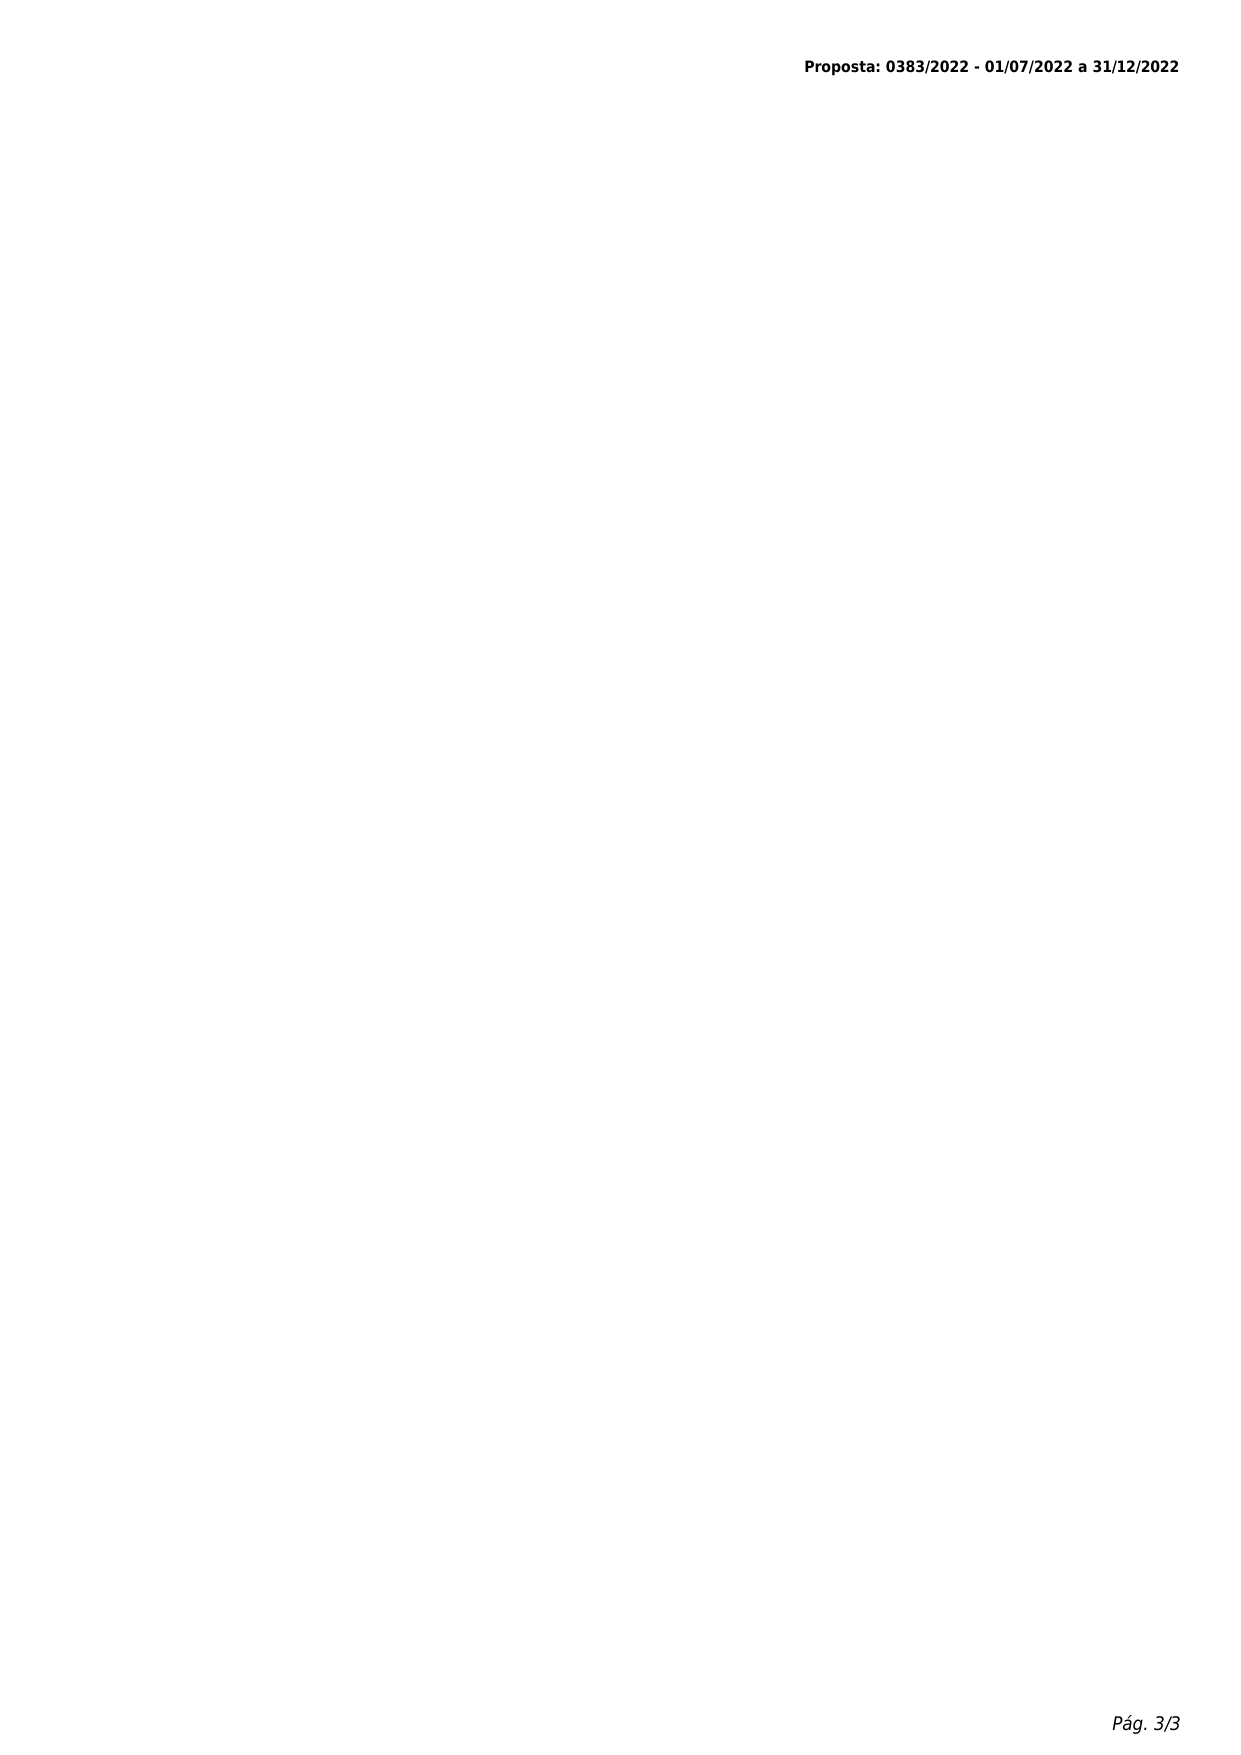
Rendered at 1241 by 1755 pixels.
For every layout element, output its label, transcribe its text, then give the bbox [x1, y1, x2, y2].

text Proposta: 0383/2022 - 01/07/2022 a 31/12/2022 [804, 58, 1193, 77]
